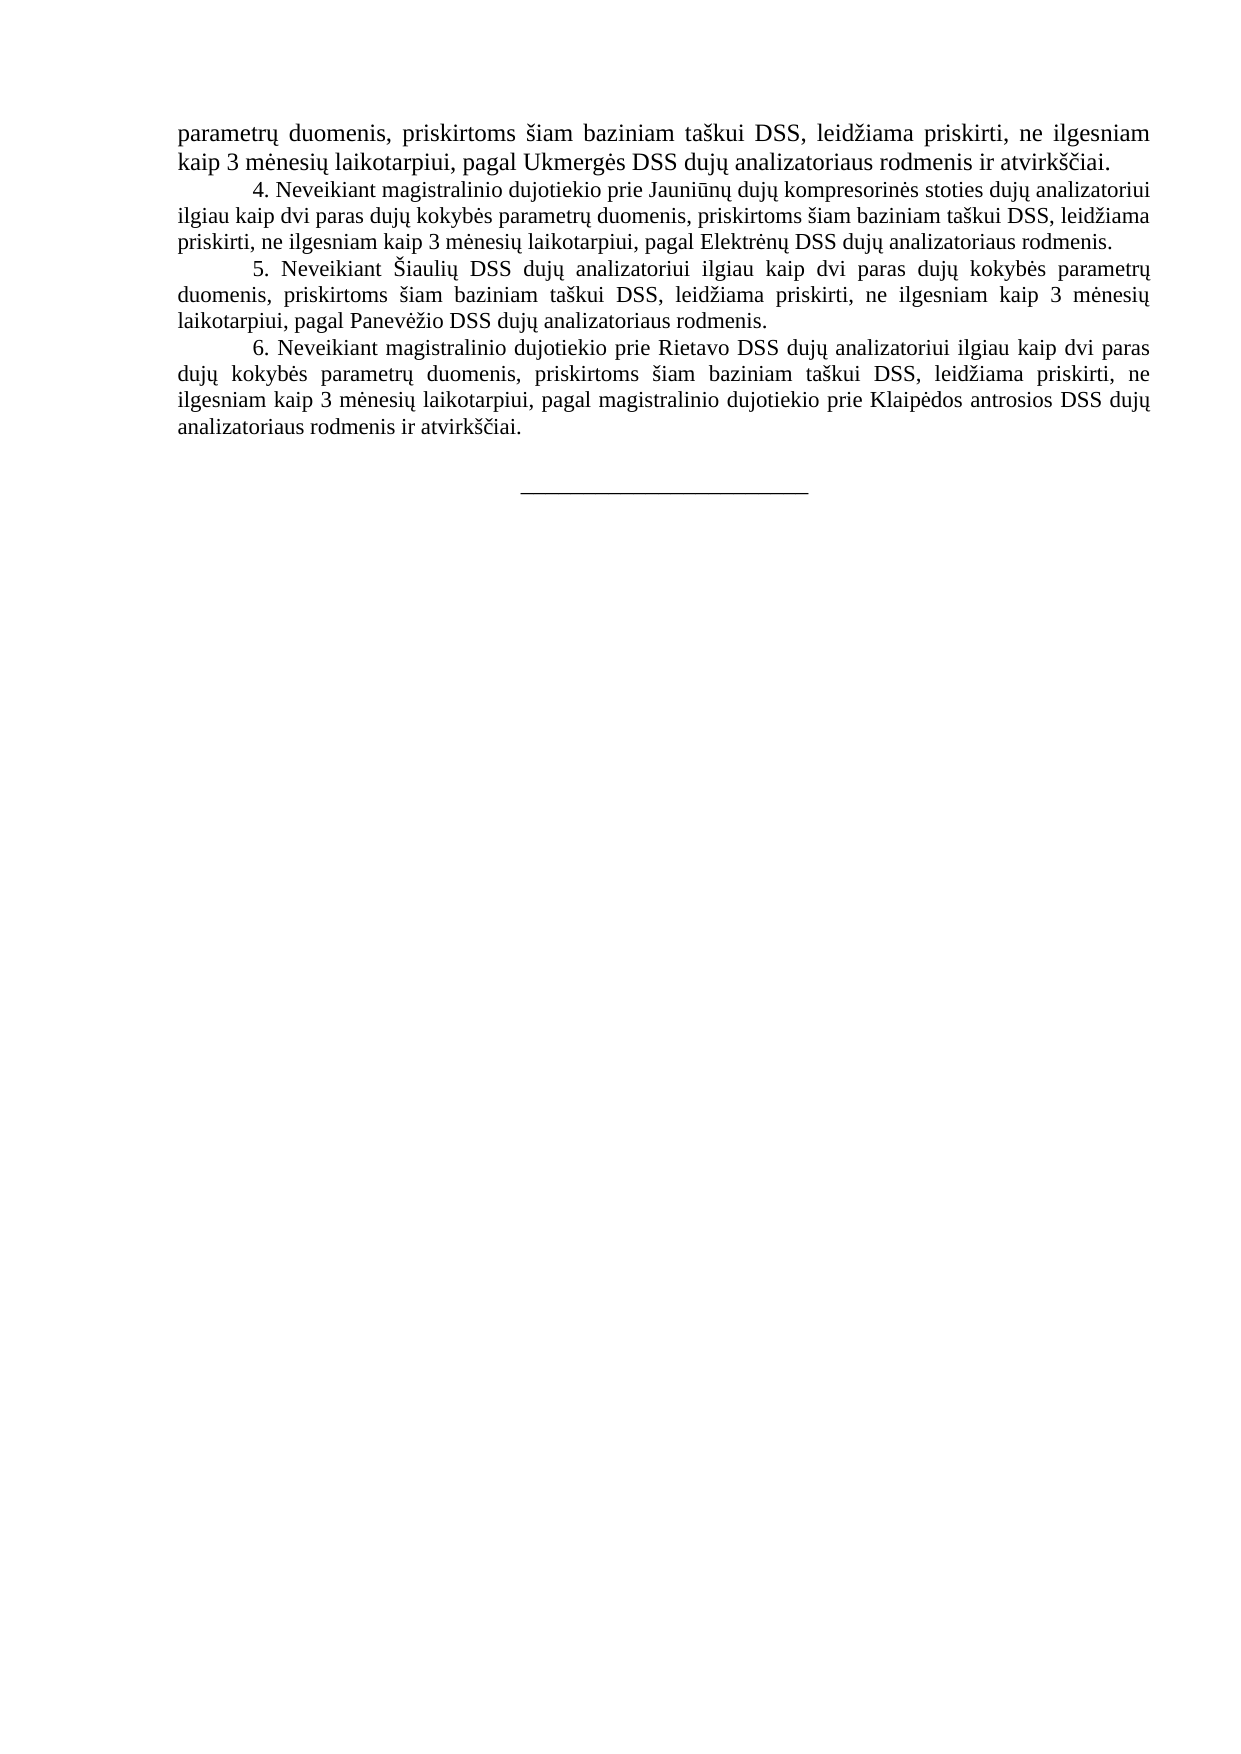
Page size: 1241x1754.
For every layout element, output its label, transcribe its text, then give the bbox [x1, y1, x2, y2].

text 5. Neveikiant Šiaulių DSS dujų analizatoriui ilgiau kaip dvi paras dujų kokybės parametrų duomenis, priskirtoms šiam baziniam taškui DSS, leidžiama priskirti, ne ilgesniam kaip 3 mėnesių laikotarpiui, pagal Panevėžio DSS dujų analizatoriaus rodmenis. [177, 255, 1152, 334]
text parametrų duomenis, priskirtoms šiam baziniam taškui DSS, leidžiama priskirti, ne ilgesniam kaip 3 mėnesių laikotarpiui, pagal Ukmergės DSS dujų analizatoriaus rodmenis ir atvirkščiai. [177, 118, 1152, 176]
text 4. Neveikiant magistralinio dujotiekio prie Jauniūnų dujų kompresorinės stoties dujų analizatoriui ilgiau kaip dvi paras dujų kokybės parametrų duomenis, priskirtoms šiam baziniam taškui DSS, leidžiama priskirti, ne ilgesniam kaip 3 mėnesių laikotarpiui, pagal Elektrėnų DSS dujų analizatoriaus rodmenis. [177, 176, 1152, 255]
text _______________________ [177, 468, 1152, 497]
text 6. Neveikiant magistralinio dujotiekio prie Rietavo DSS dujų analizatoriui ilgiau kaip dvi paras dujų kokybės parametrų duomenis, priskirtoms šiam baziniam taškui DSS, leidžiama priskirti, ne ilgesniam kaip 3 mėnesių laikotarpiui, pagal magistralinio dujotiekio prie Klaipėdos antrosios DSS dujų analizatoriaus rodmenis ir atvirkščiai. [177, 334, 1152, 439]
